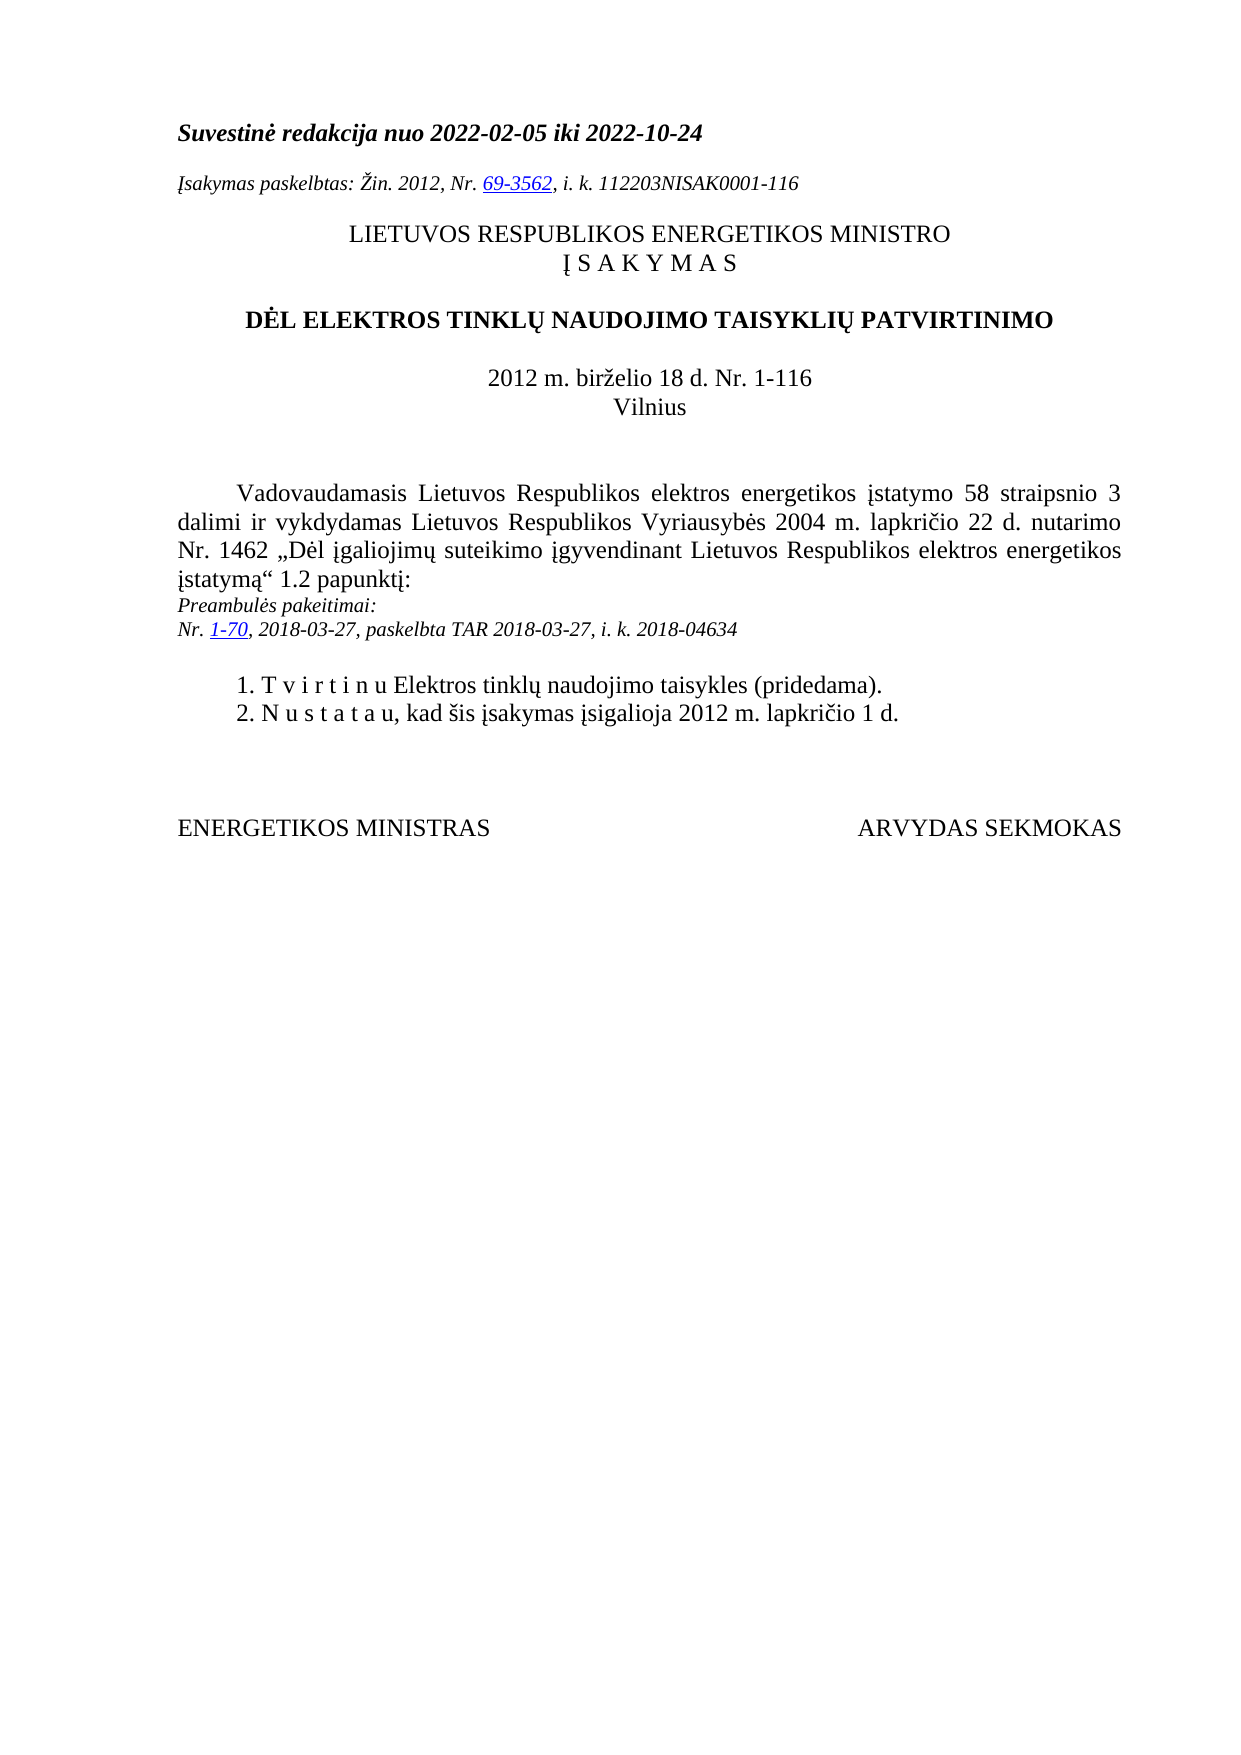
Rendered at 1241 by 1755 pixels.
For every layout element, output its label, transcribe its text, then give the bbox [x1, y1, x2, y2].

text 1. T v i r t i n u Elektros tinklų naudojimo taisykles (pridedama). [177, 670, 1122, 698]
text LIETUVOS RESPUBLIKOS ENERGETIKOS MINISTRO [177, 219, 1122, 248]
text Nr. 1-70, 2018-03-27, paskelbta TAR 2018-03-27, i. k. 2018-04634 [177, 617, 1122, 641]
text 2. N u s t a t a u, kad šis įsakymas įsigalioja 2012 m. lapkričio 1 d. [177, 698, 1122, 727]
text Energetikos ministras Arvydas Sekmokas [177, 813, 1122, 842]
text Vilnius [177, 392, 1122, 420]
text Vadovaudamasis Lietuvos Respublikos elektros energetikos įstatymo 58 straipsnio 3 dalimi ir vykdydamas Lietuvos Respublikos Vyriausybės 2004 m. lapkričio 22 d. nutarimo Nr. 1462 „Dėl įgaliojimų suteikimo įgyvendinant Lietuvos Respublikos elektros energetikos įstatymą“ 1.2 papunktį: [177, 478, 1122, 593]
text Suvestinė redakcija nuo 2022-02-05 iki 2022-10-24 [177, 118, 1122, 147]
text Įsakymas paskelbtas: Žin. 2012, Nr. 69-3562, i. k. 112203NISAK0001-116 [177, 171, 1122, 195]
text 2012 m. birželio 18 d. Nr. 1-116 [177, 363, 1122, 392]
text į s a k y m a s [177, 248, 1122, 277]
text DĖL elektros tinklų naudojimo taisyklių patvirtinimo [177, 305, 1122, 334]
text Preambulės pakeitimai: [177, 593, 1122, 617]
